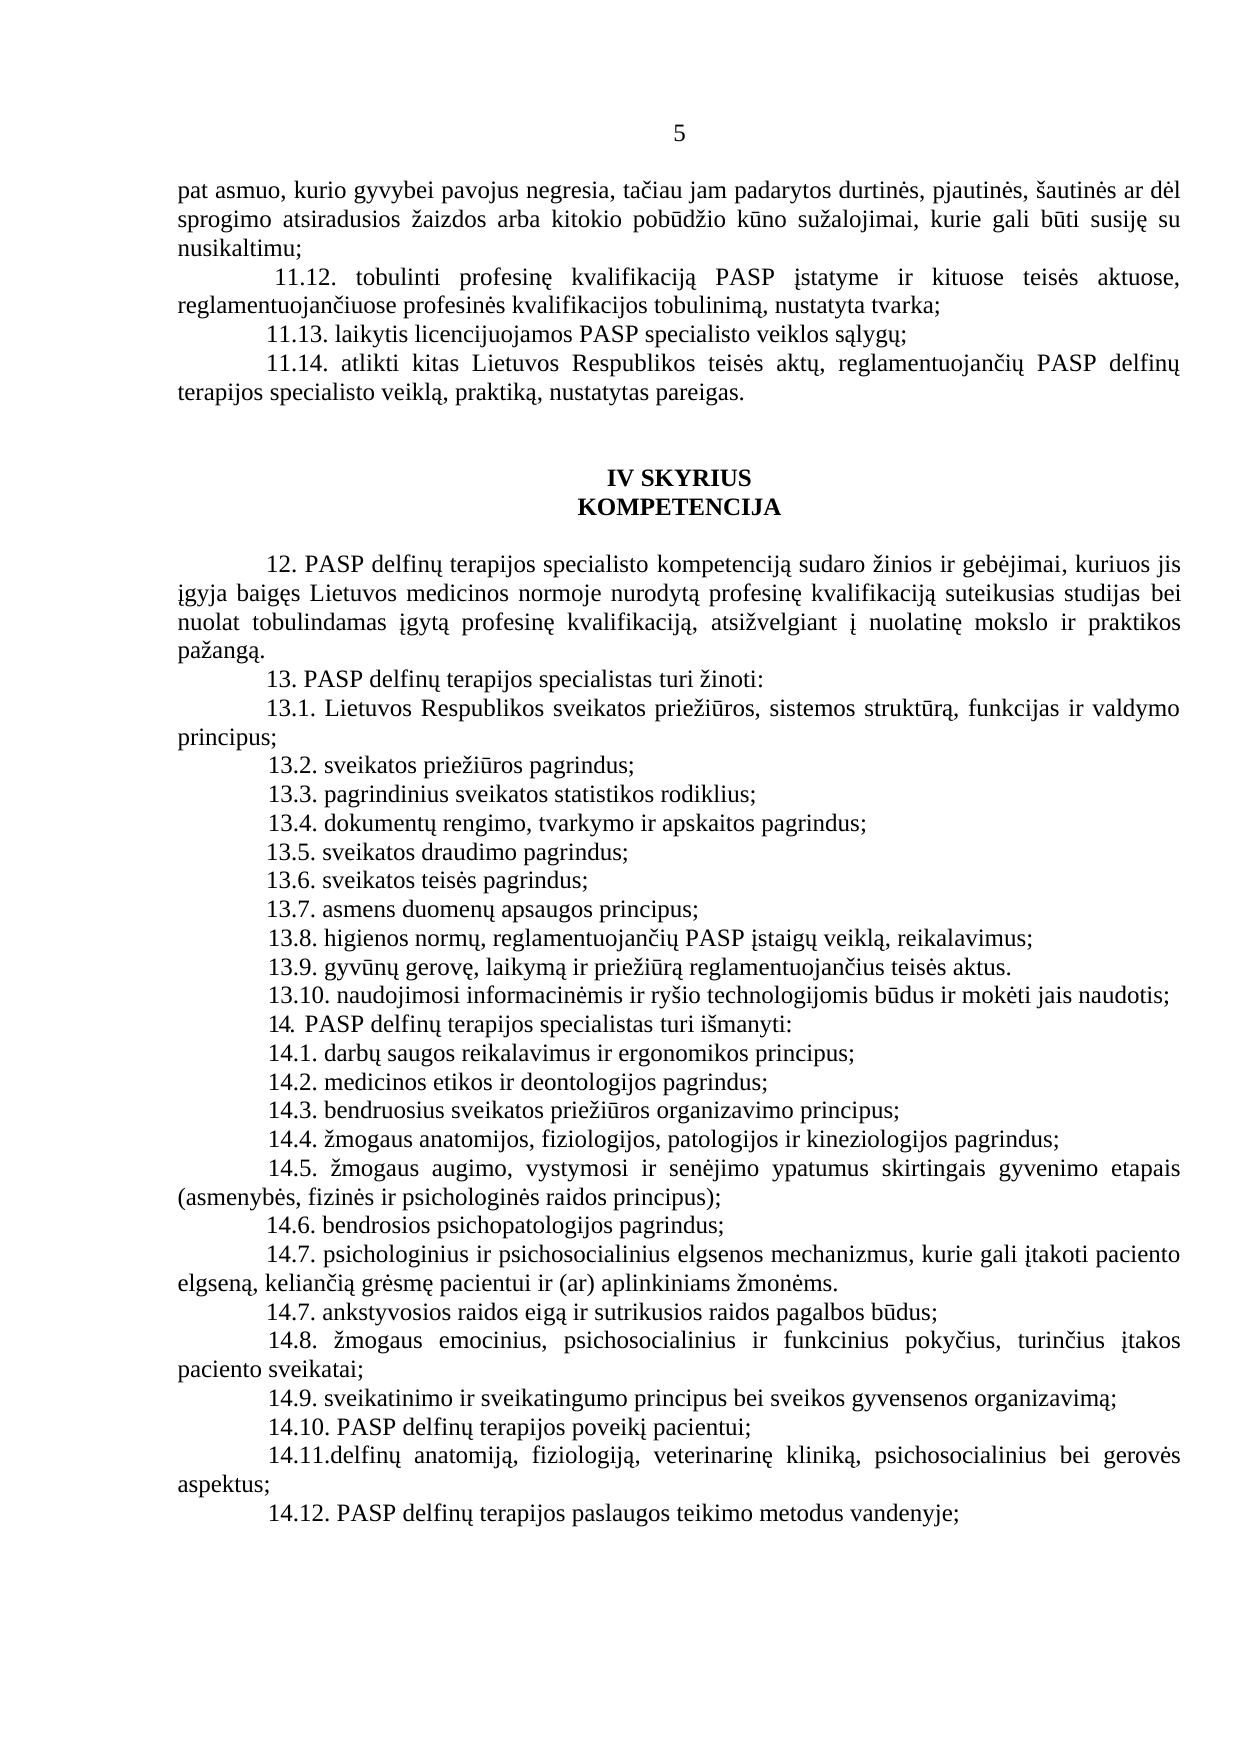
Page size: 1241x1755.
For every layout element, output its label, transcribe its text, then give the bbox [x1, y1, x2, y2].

text 14.5. žmogaus augimo, vystymosi ir senėjimo ypatumus skirtingais gyvenimo etapais (asmenybės, fizinės ir psichologinės raidos principus); [177, 1153, 1181, 1211]
text 14.12. PASP delfinų terapijos paslaugos teikimo metodus vandenyje; [177, 1498, 1181, 1527]
text 13.7. asmens duomenų apsaugos principus; [177, 894, 1181, 923]
text KOMPETENCIJA [177, 492, 1181, 521]
text 13.3. pagrindinius sveikatos statistikos rodiklius; [177, 779, 1181, 808]
text 13.6. sveikatos teisės pagrindus; [177, 866, 1181, 894]
text 13. PASP delfinų terapijos specialistas turi žinoti: [177, 664, 1181, 693]
text 14.1. darbų saugos reikalavimus ir ergonomikos principus; [177, 1038, 1181, 1067]
text 14. PASP delfinų terapijos specialistas turi išmanyti: [177, 1009, 1181, 1038]
text 13.10. naudojimosi informacinėmis ir ryšio technologijomis būdus ir mokėti jais naudotis; [177, 981, 1181, 1009]
text 13.1. Lietuvos Respublikos sveikatos priežiūros, sistemos struktūrą, funkcijas ir valdymo principus; [177, 693, 1181, 751]
text 14.7. psichologinius ir psichosocialinius elgsenos mechanizmus, kurie gali įtakoti paciento elgseną, keliančią grėsmę pacientui ir (ar) aplinkiniams žmonėms. [177, 1239, 1181, 1297]
text 14.3. bendruosius sveikatos priežiūros organizavimo principus; [177, 1096, 1181, 1124]
text 14.4. žmogaus anatomijos, fiziologijos, patologijos ir kineziologijos pagrindus; [177, 1124, 1181, 1153]
text 13.2. sveikatos priežiūros pagrindus; [177, 751, 1181, 779]
text 14.10. PASP delfinų terapijos poveikį pacientui; [177, 1412, 1181, 1441]
text 11.12. tobulinti profesinę kvalifikaciją PASP įstatyme ir kituose teisės aktuose, reglamentuojančiuose profesinės kvalifikacijos tobulinimą, nustatyta tvarka; [177, 262, 1181, 319]
text 13.4. dokumentų rengimo, tvarkymo ir apskaitos pagrindus; [177, 808, 1181, 837]
text iv skyrius [177, 463, 1181, 492]
text 11.13. laikytis licencijuojamos PASP specialisto veiklos sąlygų; [177, 319, 1181, 348]
text 14.7. ankstyvosios raidos eigą ir sutrikusios raidos pagalbos būdus; [177, 1297, 1181, 1326]
text 14.9. sveikatinimo ir sveikatingumo principus bei sveikos gyvensenos organizavimą; [177, 1383, 1181, 1412]
text 13.8. higienos normų, reglamentuojančių PASP įstaigų veiklą, reikalavimus; [177, 923, 1181, 952]
text 13.5. sveikatos draudimo pagrindus; [177, 837, 1181, 866]
text 14.6. bendrosios psichopatologijos pagrindus; [177, 1211, 1181, 1239]
text 14.2. medicinos etikos ir deontologijos pagrindus; [177, 1067, 1181, 1096]
text pat asmuo, kurio gyvybei pavojus negresia, tačiau jam padarytos durtinės, pjautinės, šautinės ar dėl sprogimo atsiradusios žaizdos arba kitokio pobūdžio kūno sužalojimai, kurie gali būti susiję su nusikaltimu; [177, 176, 1181, 262]
text 11.14. atlikti kitas Lietuvos Respublikos teisės aktų, reglamentuojančių PASP delfinų terapijos specialisto veiklą, praktiką, nustatytas pareigas. [177, 348, 1181, 406]
text 14.11.delfinų anatomiją, fiziologiją, veterinarinę kliniką, psichosocialinius bei gerovės aspektus; [177, 1441, 1181, 1498]
text 13.9. gyvūnų gerovę, laikymą ir priežiūrą reglamentuojančius teisės aktus. [177, 952, 1181, 981]
text 14.8. žmogaus emocinius, psichosocialinius ir funkcinius pokyčius, turinčius įtakos paciento sveikatai; [177, 1326, 1181, 1383]
text 12. PASP delfinų terapijos specialisto kompetenciją sudaro žinios ir gebėjimai, kuriuos jis įgyja baigęs Lietuvos medicinos normoje nurodytą profesinę kvalifikaciją suteikusias studijas bei nuolat tobulindamas įgytą profesinę kvalifikaciją, atsižvelgiant į nuolatinę mokslo ir praktikos pažangą. [177, 549, 1181, 664]
